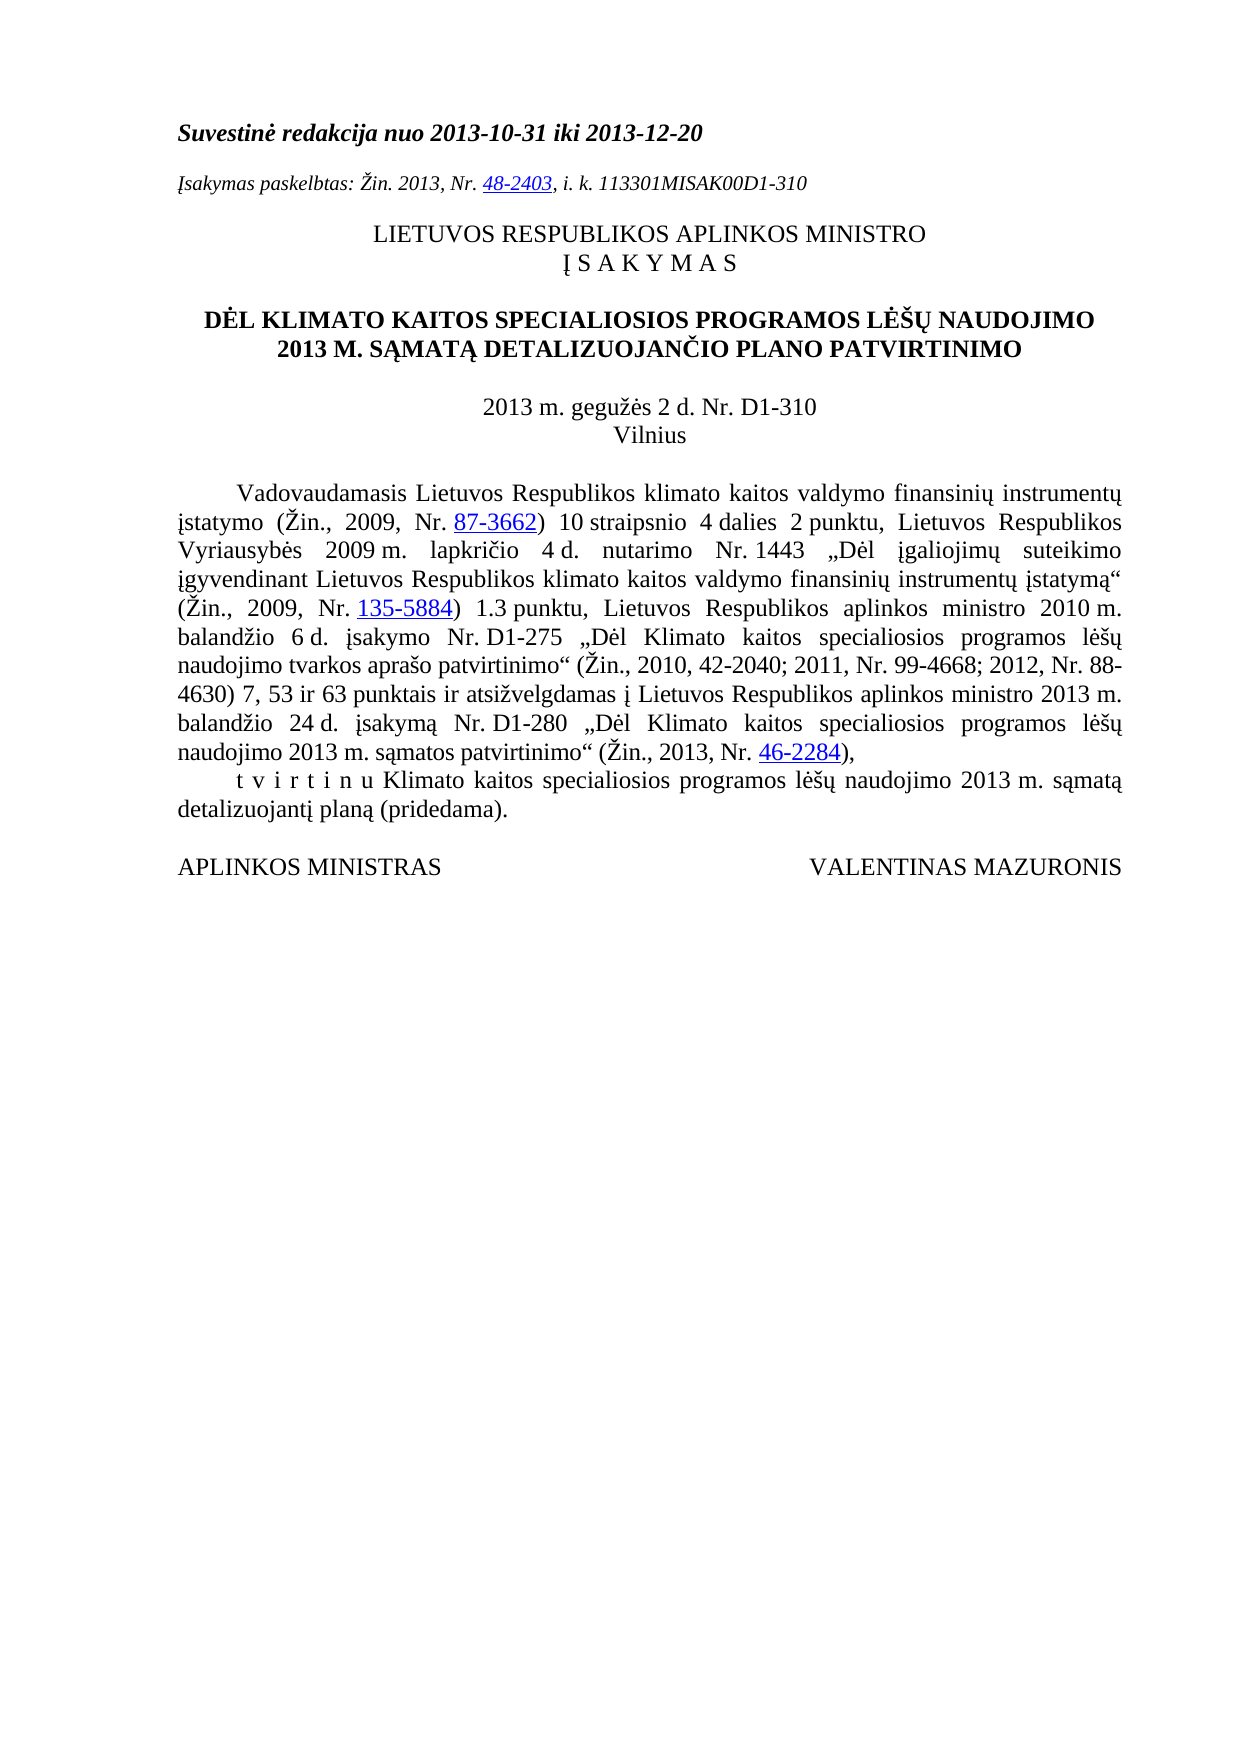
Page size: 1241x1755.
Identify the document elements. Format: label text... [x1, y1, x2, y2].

text Suvestinė redakcija nuo 2013-10-31 iki 2013-12-20 [177, 118, 1122, 147]
text Į S A K Y M A S [177, 248, 1122, 277]
text DĖL KLIMATO KAITOS SPECIALIOSIOS PROGRAMOS LĖŠŲ NAUDOJIMO 2013 M. SĄMATĄ DETALIZUOJANČIO PLANO PATVIRTINIMO [177, 305, 1122, 363]
text LIETUVOS RESPUBLIKOS APLINKOS MINISTRO [177, 219, 1122, 248]
text Įsakymas paskelbtas: Žin. 2013, Nr. 48-2403, i. k. 113301MISAK00D1-310 [177, 171, 1122, 195]
text Aplinkos ministras Valentinas Mazuronis [177, 852, 1122, 880]
text Vilnius [177, 420, 1122, 449]
text 2013 m. gegužės 2 d. Nr. D1-310 [177, 392, 1122, 420]
text Vadovaudamasis Lietuvos Respublikos klimato kaitos valdymo finansinių instrumentų įstatymo (Žin., 2009, Nr. 87-3662) 10 straipsnio 4 dalies 2 punktu, Lietuvos Respublikos Vyriausybės 2009 m. lapkričio 4 d. nutarimo Nr. 1443 „Dėl įgaliojimų suteikimo įgyvendinant Lietuvos Respublikos klimato kaitos valdymo finansinių instrumentų įstatymą“ (Žin., 2009, Nr. 135-5884) 1.3 punktu, Lietuvos Respublikos aplinkos ministro 2010 m. balandžio 6 d. įsakymo Nr. D1-275 „Dėl Klimato kaitos specialiosios programos lėšų naudojimo tvarkos aprašo patvirtinimo“ (Žin., 2010, 42-2040; 2011, Nr. 99-4668; 2012, Nr. 88-4630) 7, 53 ir 63 punktais ir atsižvelgdamas į Lietuvos Respublikos aplinkos ministro 2013 m. balandžio 24 d. įsakymą Nr. D1-280 „Dėl Klimato kaitos specialiosios programos lėšų naudojimo 2013 m. sąmatos patvirtinimo“ (Žin., 2013, Nr. 46-2284), [177, 478, 1122, 765]
text t v i r t i n u Klimato kaitos specialiosios programos lėšų naudojimo 2013 m. sąmatą detalizuojantį planą (pridedama). [177, 765, 1122, 823]
